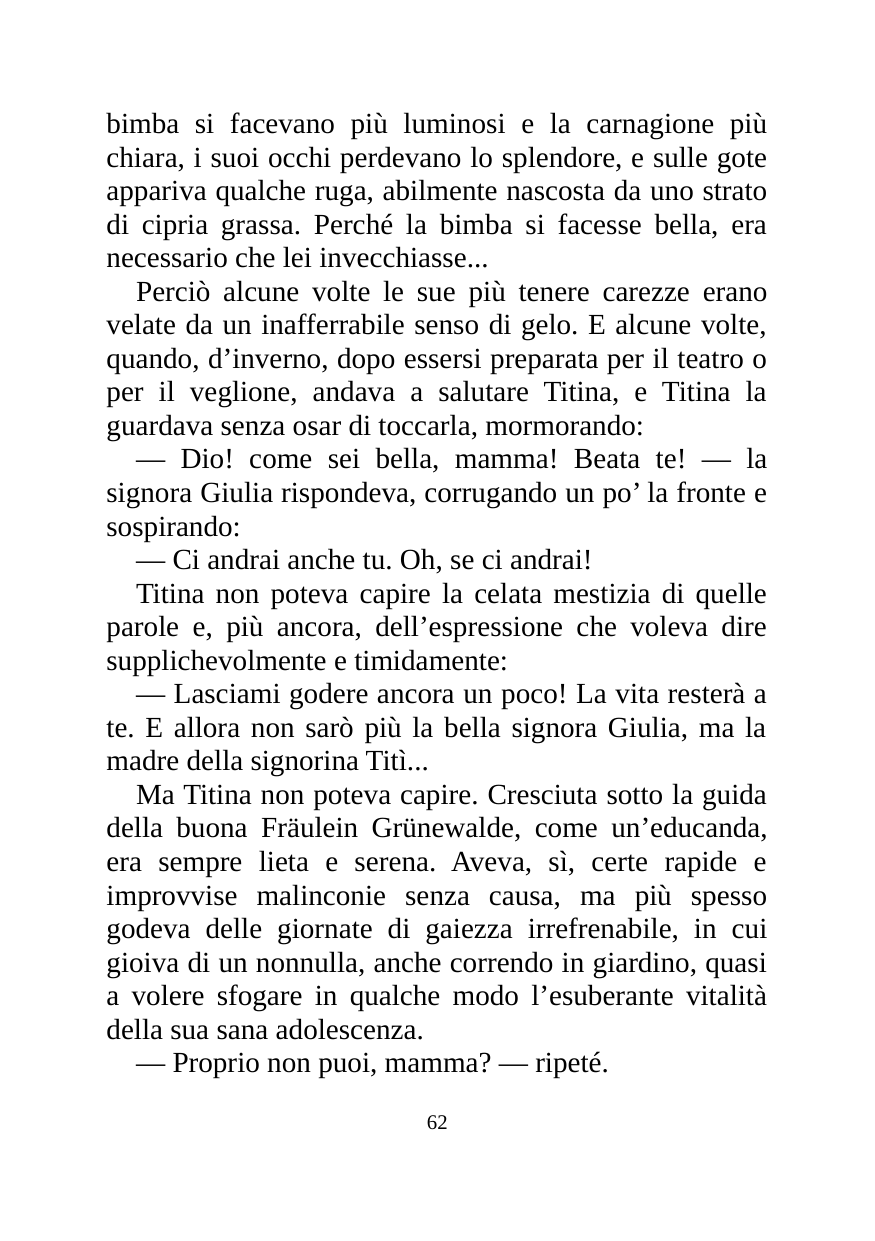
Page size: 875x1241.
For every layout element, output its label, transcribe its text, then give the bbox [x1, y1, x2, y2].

text — Lasciami godere ancora un poco! La vita resterà a te. E allora non sarò più la bella signora Giulia, ma la madre della signorina Titì... [106, 676, 768, 777]
text — Ci andrai anche tu. Oh, se ci andrai! [106, 542, 768, 576]
text Titina non poteva capire la celata mestizia di quelle parole e, più ancora, dell’espressione che voleva dire supplichevolmente e timidamente: [106, 576, 768, 676]
text Ma Titina non poteva capire. Cresciuta sotto la guida della buona Fräulein Grünewalde, come un’educanda, era sempre lieta e serena. Aveva, sì, certe rapide e improvvise malinconie senza causa, ma più spesso godeva delle giornate di gaiezza irrefrenabile, in cui gioiva di un nonnulla, anche correndo in giardino, quasi a volere sfogare in qualche modo l’esuberante vitalità della sua sana adolescenza. [106, 777, 768, 1045]
text Perciò alcune volte le sue più tenere carezze erano velate da un inafferrabile senso di gelo. E alcune volte, quando, d’inverno, dopo essersi preparata per il teatro o per il veglione, andava a salutare Titina, e Titina la guardava senza osar di toccarla, mormorando: [106, 274, 768, 442]
text — Dio! come sei bella, mamma! Beata te! — la signora Giulia rispondeva, corrugando un po’ la fronte e sospirando: [106, 442, 768, 542]
text — Proprio non puoi, mamma? — ripeté. [106, 1045, 768, 1079]
text bimba si facevano più luminosi e la carnagione più chiara, i suoi occhi perdevano lo splendore, e sulle gote appariva qualche ruga, abilmente nascosta da uno strato di cipria grassa. Perché la bimba si facesse bella, era necessario che lei invecchiasse... [106, 106, 768, 274]
